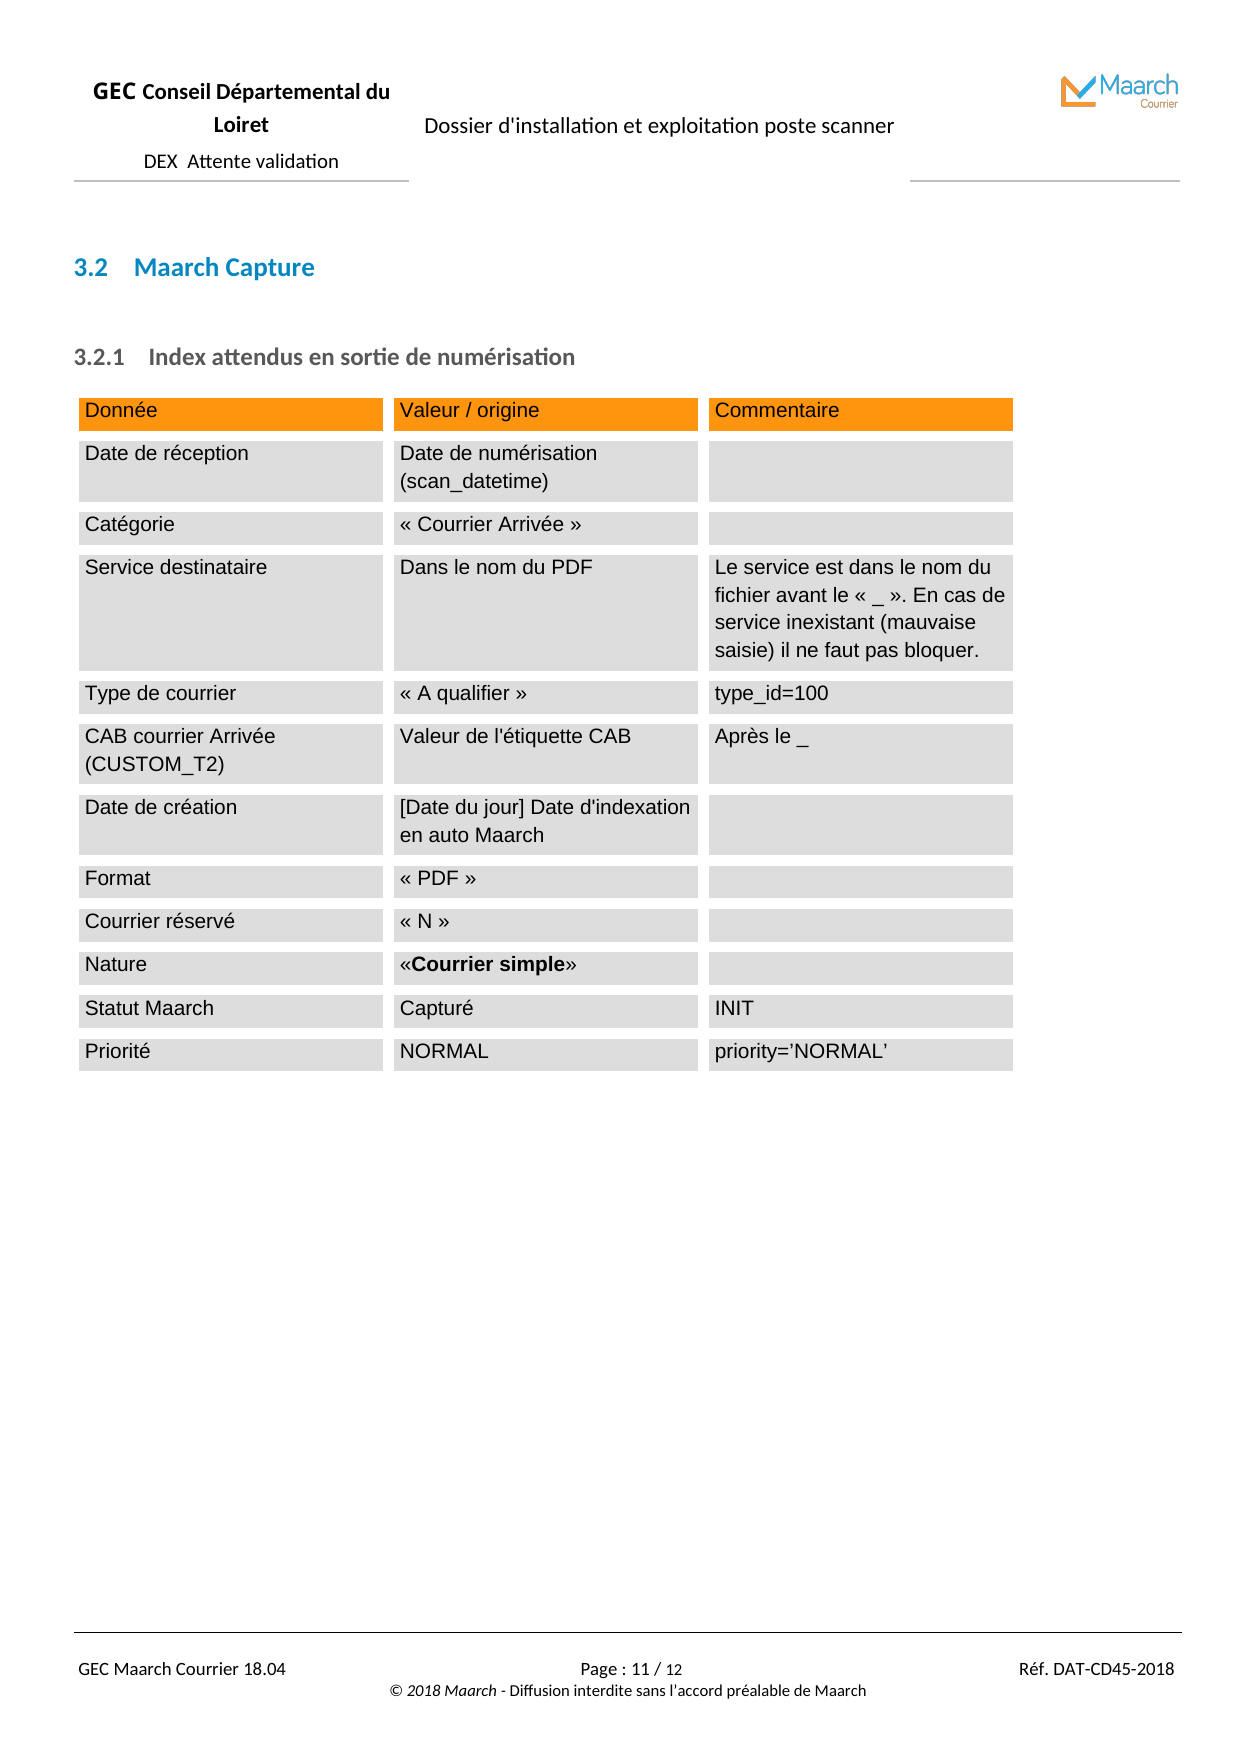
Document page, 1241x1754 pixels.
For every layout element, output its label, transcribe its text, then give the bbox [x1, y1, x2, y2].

table_cell « A qualifier » [394, 681, 698, 714]
table_cell type_id=100 [709, 681, 1013, 714]
table_cell priority=’NORMAL’ [709, 1039, 1013, 1071]
table_header Donnée [79, 398, 383, 431]
table_header Valeur / origine [394, 398, 698, 431]
table_cell Type de courrier [79, 681, 383, 714]
table_cell INIT [709, 995, 1013, 1028]
table_cell Date de numérisation (scan_datetime) [394, 441, 698, 502]
table_cell Le service est dans le nom du fichier avant le « _ ». En cas de service inexistant (mauvaise saisie) il ne faut pas bloquer. [709, 555, 1013, 671]
table_cell Service destinataire [79, 555, 383, 671]
subtitle Maarch Capture [73, 250, 1182, 283]
table_cell Courrier réservé [79, 909, 383, 942]
picture [1058, 70, 1180, 111]
table_cell [709, 512, 1013, 545]
table_cell Date de réception [79, 441, 383, 502]
table_cell [709, 795, 1013, 855]
table_cell [709, 866, 1013, 898]
table_cell Capturé [394, 995, 698, 1028]
table_cell Valeur de l'étiquette CAB [394, 724, 698, 784]
table_cell CAB courrier Arrivée (CUSTOM_T2) [79, 724, 383, 784]
table_cell [709, 909, 1013, 942]
table_cell Format [79, 866, 383, 898]
table_cell « Courrier Arrivée » [394, 512, 698, 545]
table_cell [709, 441, 1013, 502]
table_cell « PDF » [394, 866, 698, 898]
table_cell Dans le nom du PDF [394, 555, 698, 671]
table_cell Catégorie [79, 512, 383, 545]
table_cell « N » [394, 909, 698, 942]
table_cell NORMAL [394, 1039, 698, 1071]
table_cell «Courrier simple» [394, 952, 698, 985]
table_cell [Date du jour] Date d'indexation en auto Maarch [394, 795, 698, 855]
table_cell [709, 952, 1013, 985]
table_cell Statut Maarch [79, 995, 383, 1028]
table_cell Date de création [79, 795, 383, 855]
table_header Commentaire [709, 398, 1013, 431]
table_cell Nature [79, 952, 383, 985]
table_cell Priorité [79, 1039, 383, 1071]
subtitle Index attendus en sortie de numérisation [73, 341, 1182, 371]
table_cell Après le _ [709, 724, 1013, 784]
